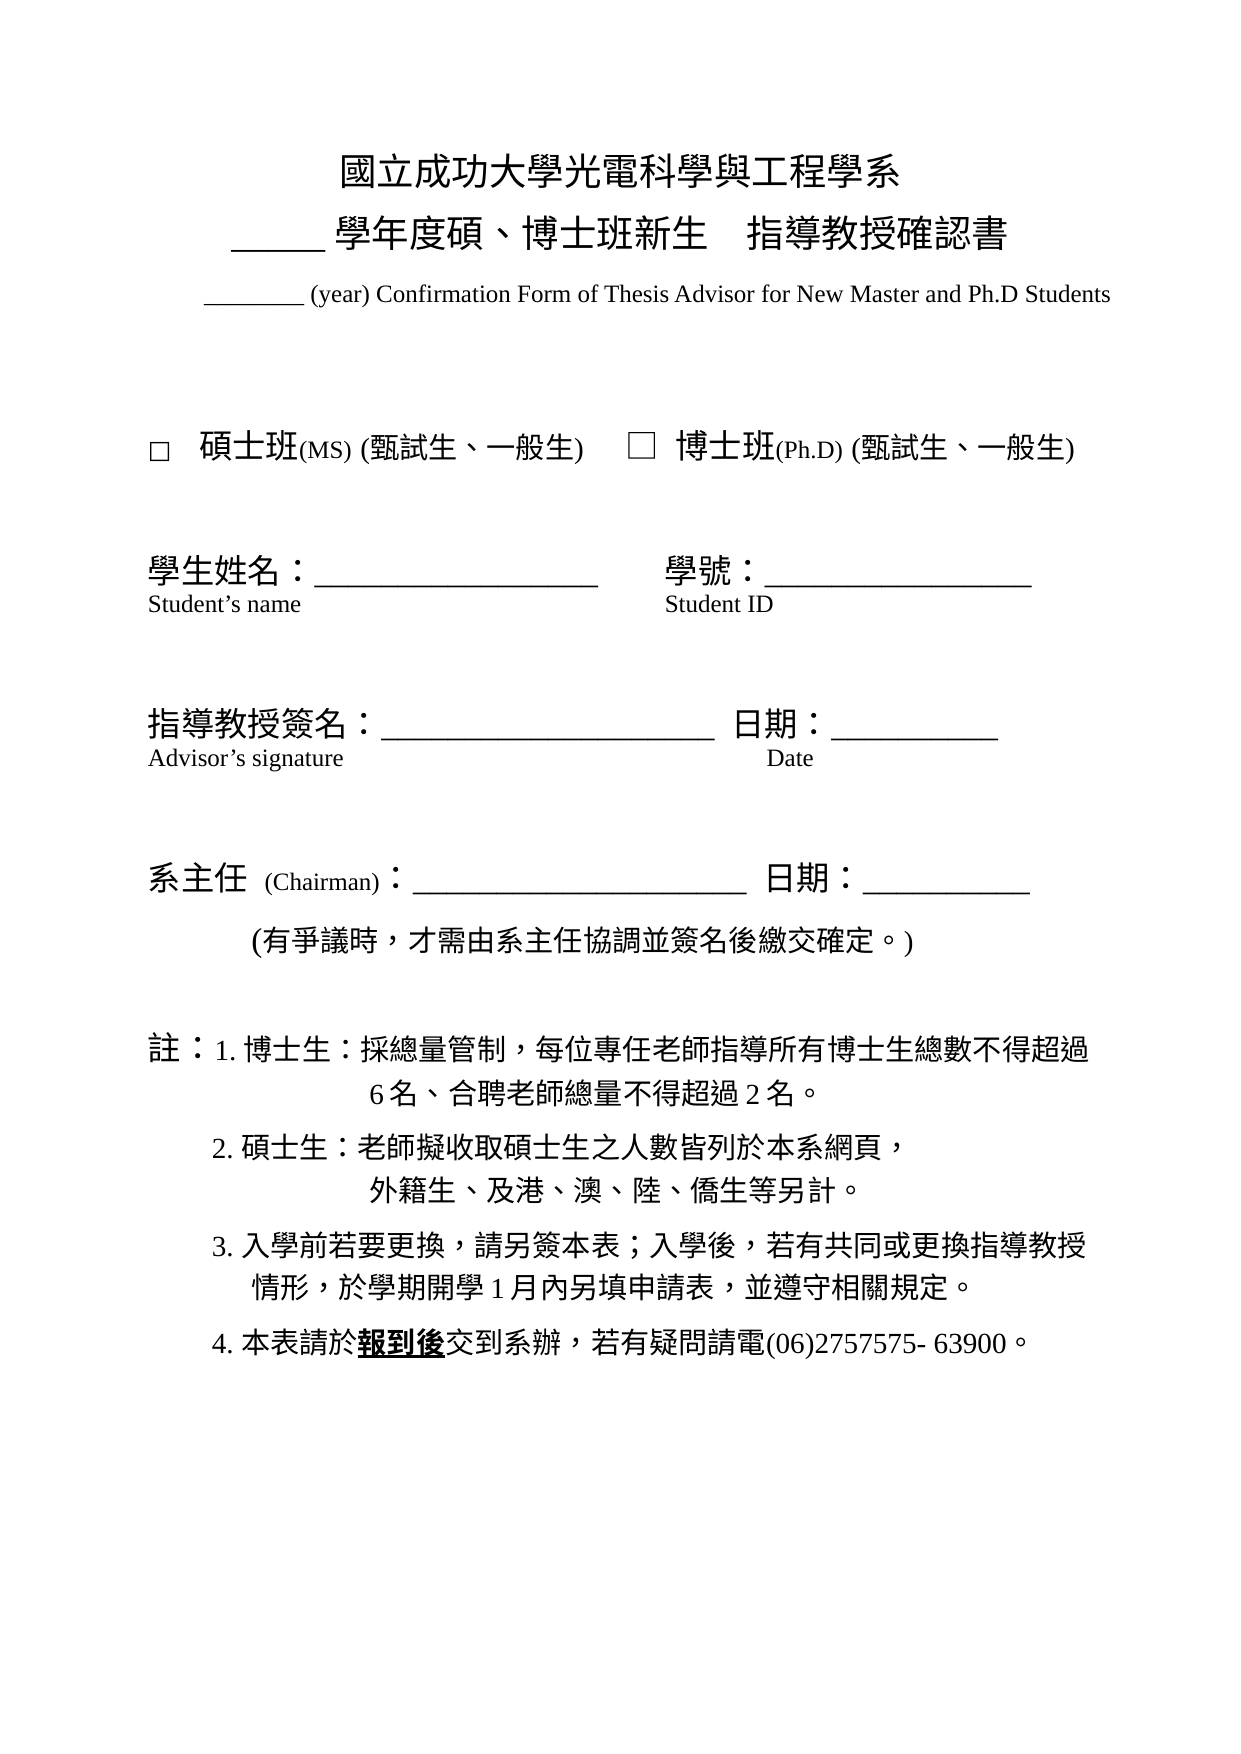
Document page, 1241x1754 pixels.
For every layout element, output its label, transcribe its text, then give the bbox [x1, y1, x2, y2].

text 外籍生、及港、澳、陸、僑生等另計。 [369, 1167, 1092, 1209]
text ________ (year) Confirmation Form of Thesis Advisor for New Master and Ph.D Students [204, 252, 1123, 314]
text 2. 碩士生：老師擬收取碩士生之人數皆列於本系網頁， [212, 1125, 1092, 1167]
text Student’s name Student ID [148, 589, 1092, 618]
text 系主任 (Chairman)：____________________ 日期：__________ [148, 834, 1092, 897]
text Advisor’s signature Date [148, 743, 1092, 772]
text 國立成功大學光電科學與工程學系 [148, 127, 1092, 189]
text 指導教授簽名：____________________ 日期：__________ [148, 681, 1092, 743]
text 4. 本表請於報到後交到系辦，若有疑問請電(06)2757575- 63900。 [212, 1319, 1092, 1361]
text _____ 學年度碩、博士班新生 指導教授確認書 [148, 189, 1092, 252]
text 學生姓名：_________________ 學號：________________ [148, 527, 1092, 589]
list 碩士班(MS) (甄試生、一般生) □ 博士班(Ph.D) (甄試生、一般生) [148, 402, 1092, 464]
text 3. 入學前若要更換，請另簽本表；入學後，若有共同或更換指導教授情形，於學期開學1月內另填申請表，並遵守相關規定。 [212, 1222, 1092, 1307]
text 註：1. 博士生：採總量管制，每位專任老師指導所有博士生總數不得超過6名、合聘老師總量不得超過2名。 [148, 1022, 1092, 1112]
text (有爭議時，才需由系主任協調並簽名後繳交確定。) [251, 897, 1092, 959]
